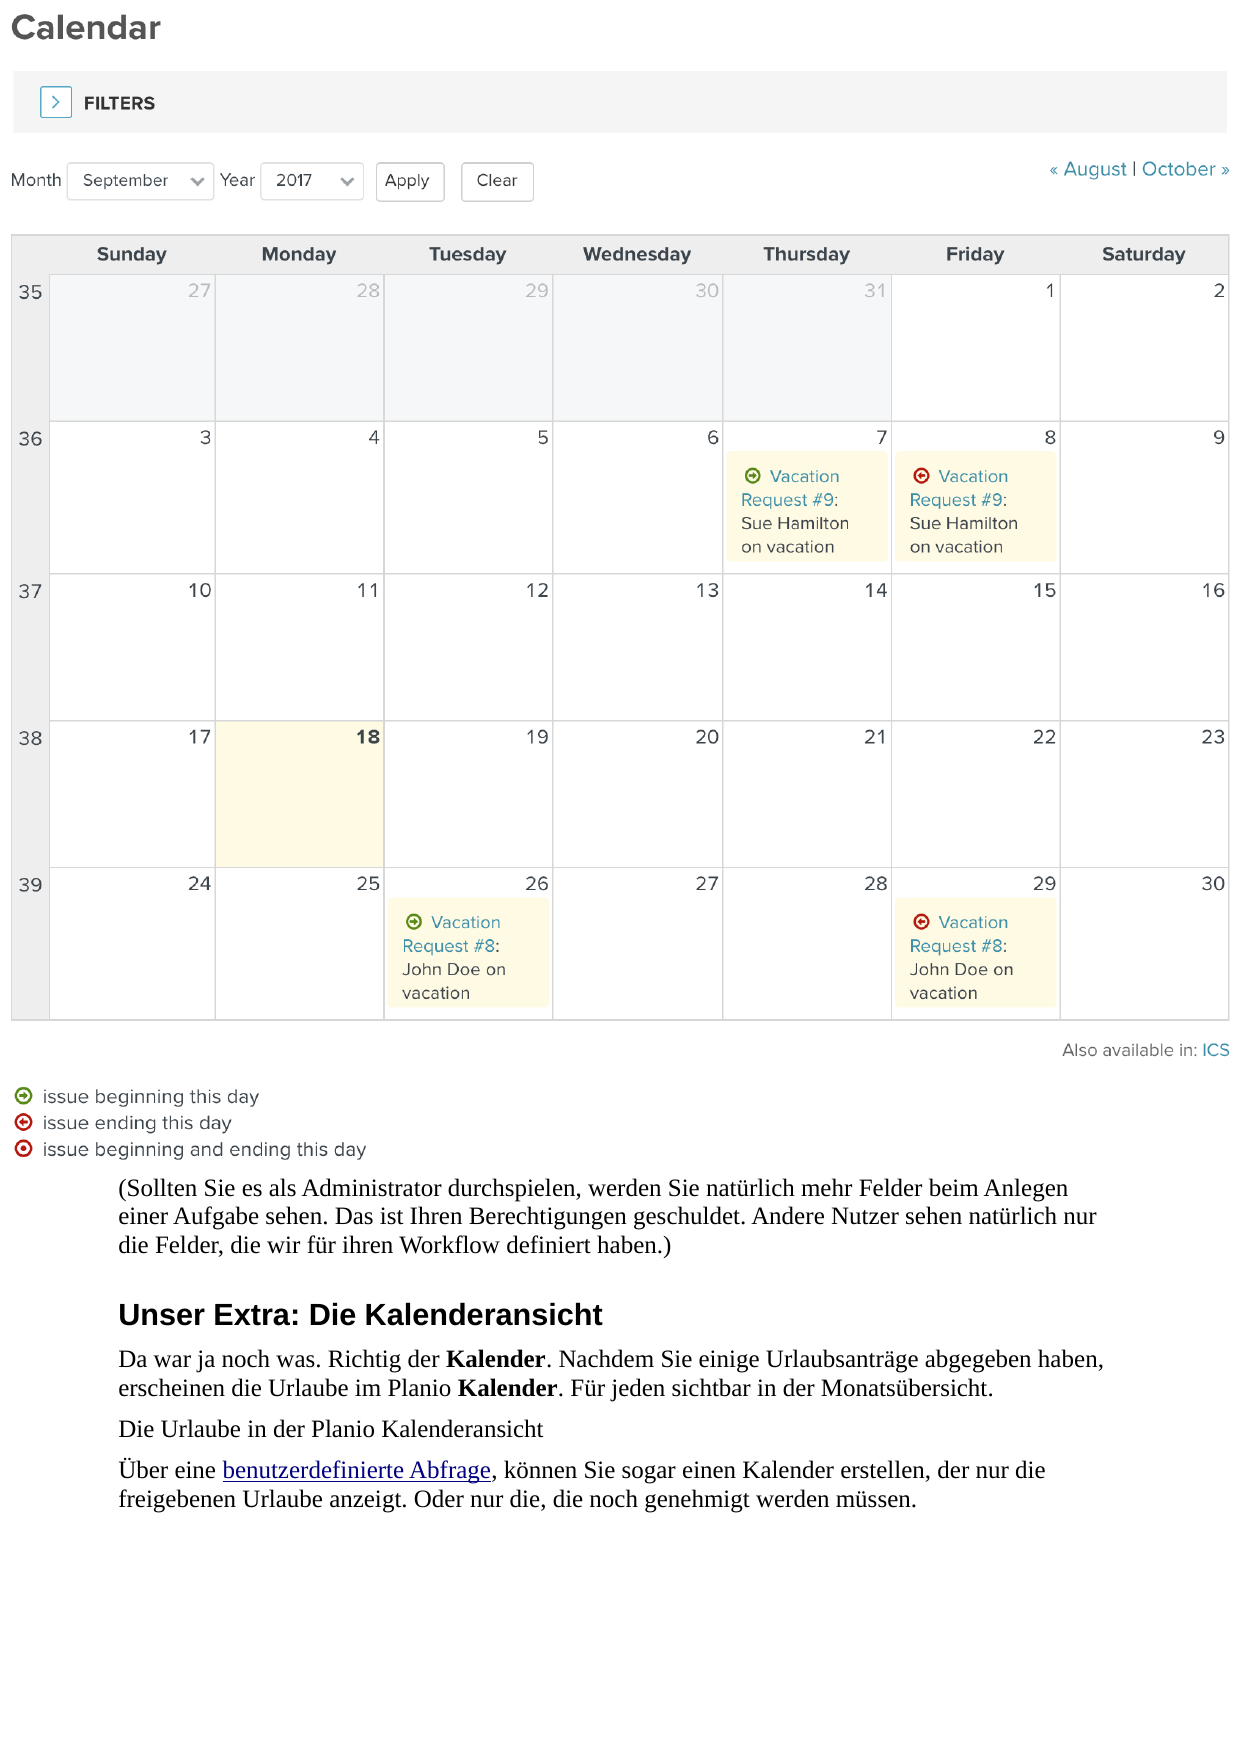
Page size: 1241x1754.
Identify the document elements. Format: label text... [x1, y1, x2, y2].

picture [0, 0, 1241, 1173]
text Da war ja noch was. Richtig der Kalender. Nachdem Sie einige Urlaubsanträge abgegeben haben, erscheinen die Urlaube im Planio Kalender. Für jeden sichtbar in der Monatsübersicht. [118, 1344, 1122, 1402]
subtitle Unser Extra: Die Kalenderansicht [118, 1296, 1122, 1332]
text Die Urlaube in der Planio Kalenderansicht [118, 1414, 1122, 1443]
text Über eine benutzerdefinierte Abfrage, können Sie sogar einen Kalender erstellen, der nur die freigebenen Urlaube anzeigt. Oder nur die, die noch genehmigt werden müssen. [118, 1456, 1122, 1513]
text (Sollten Sie es als Administrator durchspielen, werden Sie natürlich mehr Felder beim Anlegen einer Aufgabe sehen. Das ist Ihren Berechtigungen geschuldet. Andere Nutzer sehen natürlich nur die Felder, die wir für ihren Workflow definiert haben.) [118, 1173, 1122, 1259]
